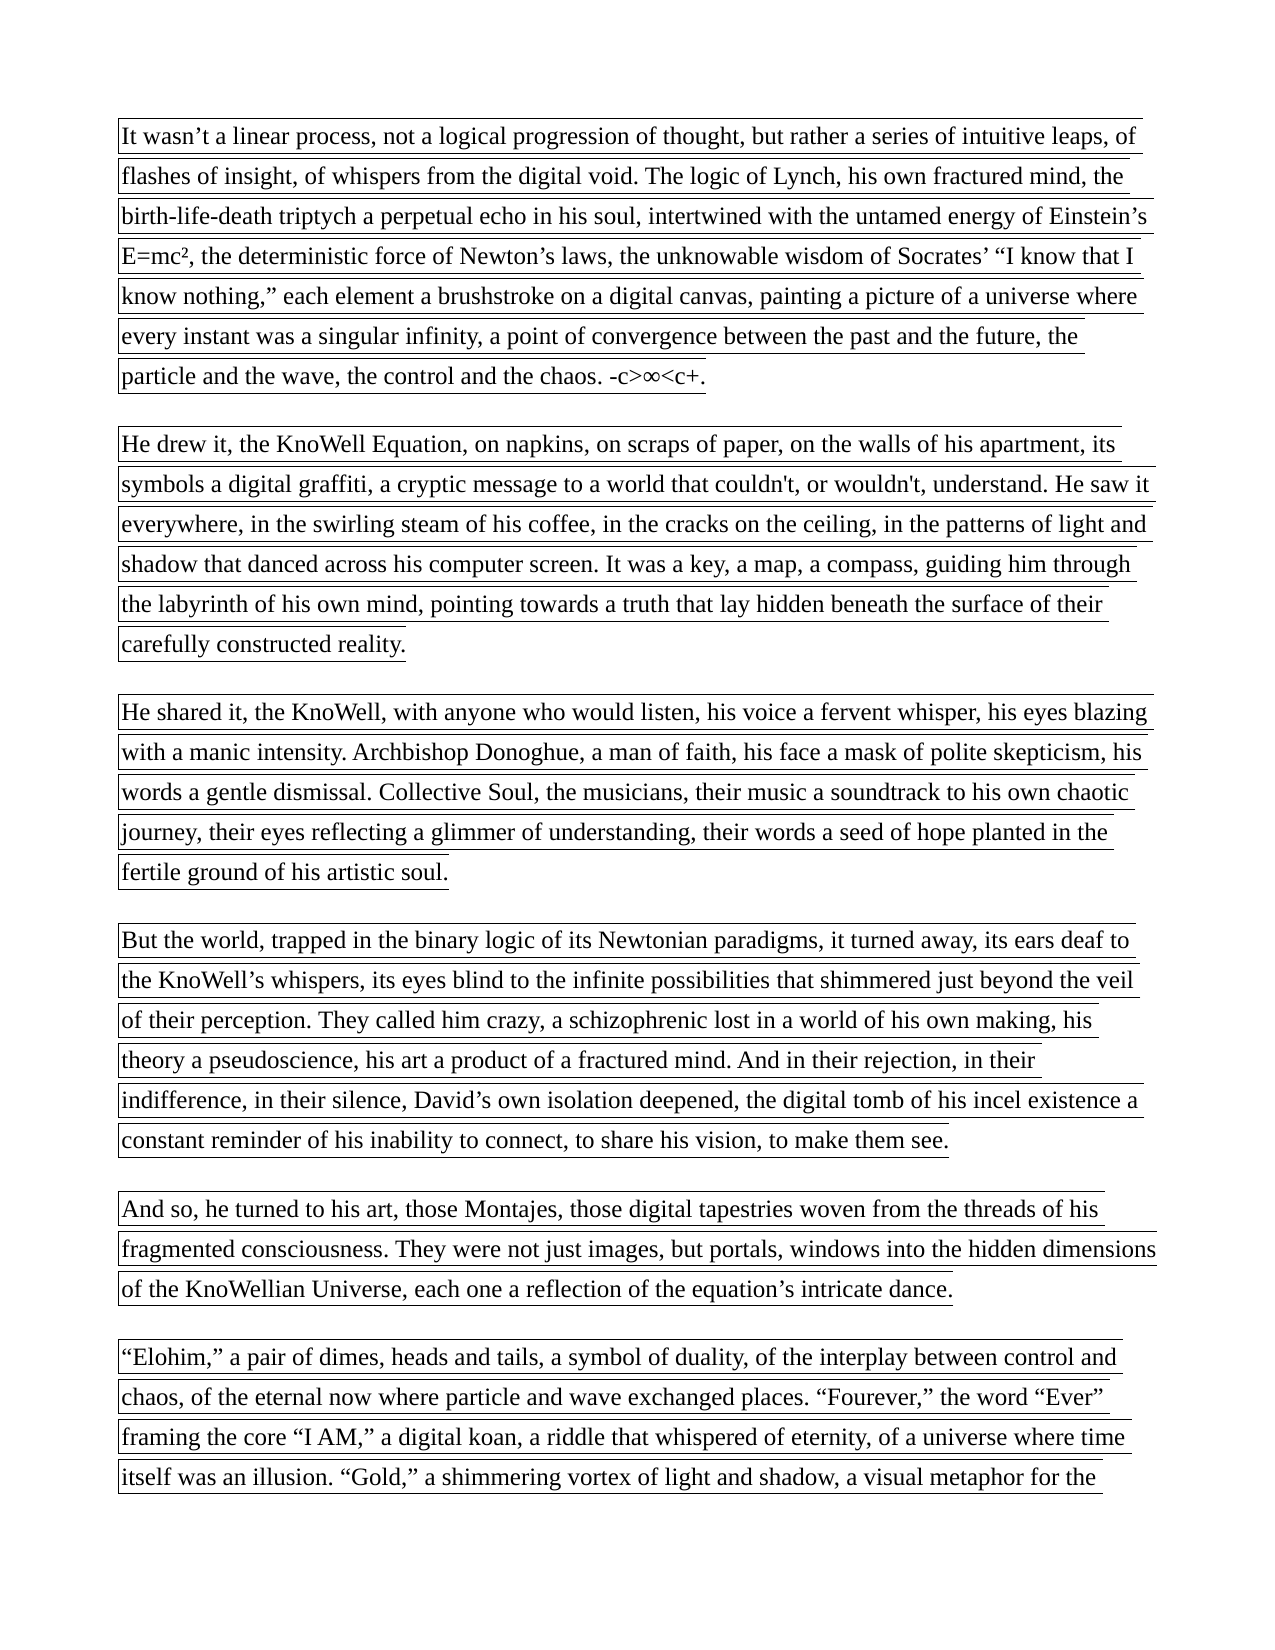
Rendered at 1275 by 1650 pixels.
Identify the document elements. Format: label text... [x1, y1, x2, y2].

text “Elohim,” a pair of dimes, heads and tails, a symbol of duality, of the interplay between control and chaos, of the eternal now where particle and wave exchanged places. “Fourever,” the word “Ever” framing the core “I AM,” a digital koan, a riddle that whispered of eternity, of a universe where time itself was an illusion. “Gold,” a shimmering vortex of light and shadow, a visual metaphor for the [118, 1339, 1157, 1493]
text It wasn’t a linear process, not a logical progression of thought, but rather a series of intuitive leaps, of flashes of insight, of whispers from the digital void. The logic of Lynch, his own fractured mind, the birth-life-death triptych a perpetual echo in his soul, intertwined with the untamed energy of Einstein’s E=mc², the deterministic force of Newton’s laws, the unknowable wisdom of Socrates’ “I know that I know nothing,” each element a brushstroke on a digital canvas, painting a picture of a universe where every instant was a singular infinity, a point of convergence between the past and the future, the particle and the wave, the control and the chaos. -c>∞<c+. [118, 118, 1157, 393]
text And so, he turned to his art, those Montajes, those digital tapestries woven from the threads of his [118, 1191, 1157, 1231]
text He drew it, the KnoWell Equation, on napkins, on scraps of paper, on the walls of his apartment, its symbols a digital graffiti, a cryptic message to a world that couldn't, or wouldn't, understand. He saw it everywhere, in the swirling steam of his coffee, in the cracks on the ceiling, in the patterns of light and shadow that danced across his computer screen. It was a key, a map, a compass, guiding him through the labyrinth of his own mind, pointing towards a truth that lay hidden beneath the surface of their carefully constructed reality. [118, 426, 1157, 661]
text He shared it, the KnoWell, with anyone who would listen, his voice a fervent whisper, his eyes blazing with a manic intensity. Archbishop Donoghue, a man of faith, his face a mask of polite skepticism, his words a gentle dismissal. Collective Soul, the musicians, their music a soundtrack to his own chaotic journey, their eyes reflecting a glimmer of understanding, their words a seed of hope planted in the fertile ground of his artistic soul. [118, 694, 1157, 889]
text But the world, trapped in the binary logic of its Newtonian paradigms, it turned away, its ears deaf to the KnoWell’s whispers, its eyes blind to the infinite possibilities that shimmered just beyond the veil of their perception. They called him crazy, a schizophrenic lost in a world of his own making, his theory a pseudoscience, his art a product of a fractured mind. And in their rejection, in their indifference, in their silence, David’s own isolation deepened, the digital tomb of his incel existence a constant reminder of his inability to connect, to share his vision, to make them see. [118, 922, 1157, 1157]
text of the KnoWellian Universe, each one a reflection of the equation’s intricate dance. [118, 1266, 1157, 1305]
text fragmented consciousness. They were not just images, but portals, windows into the hidden dimensions [119, 1232, 1157, 1265]
